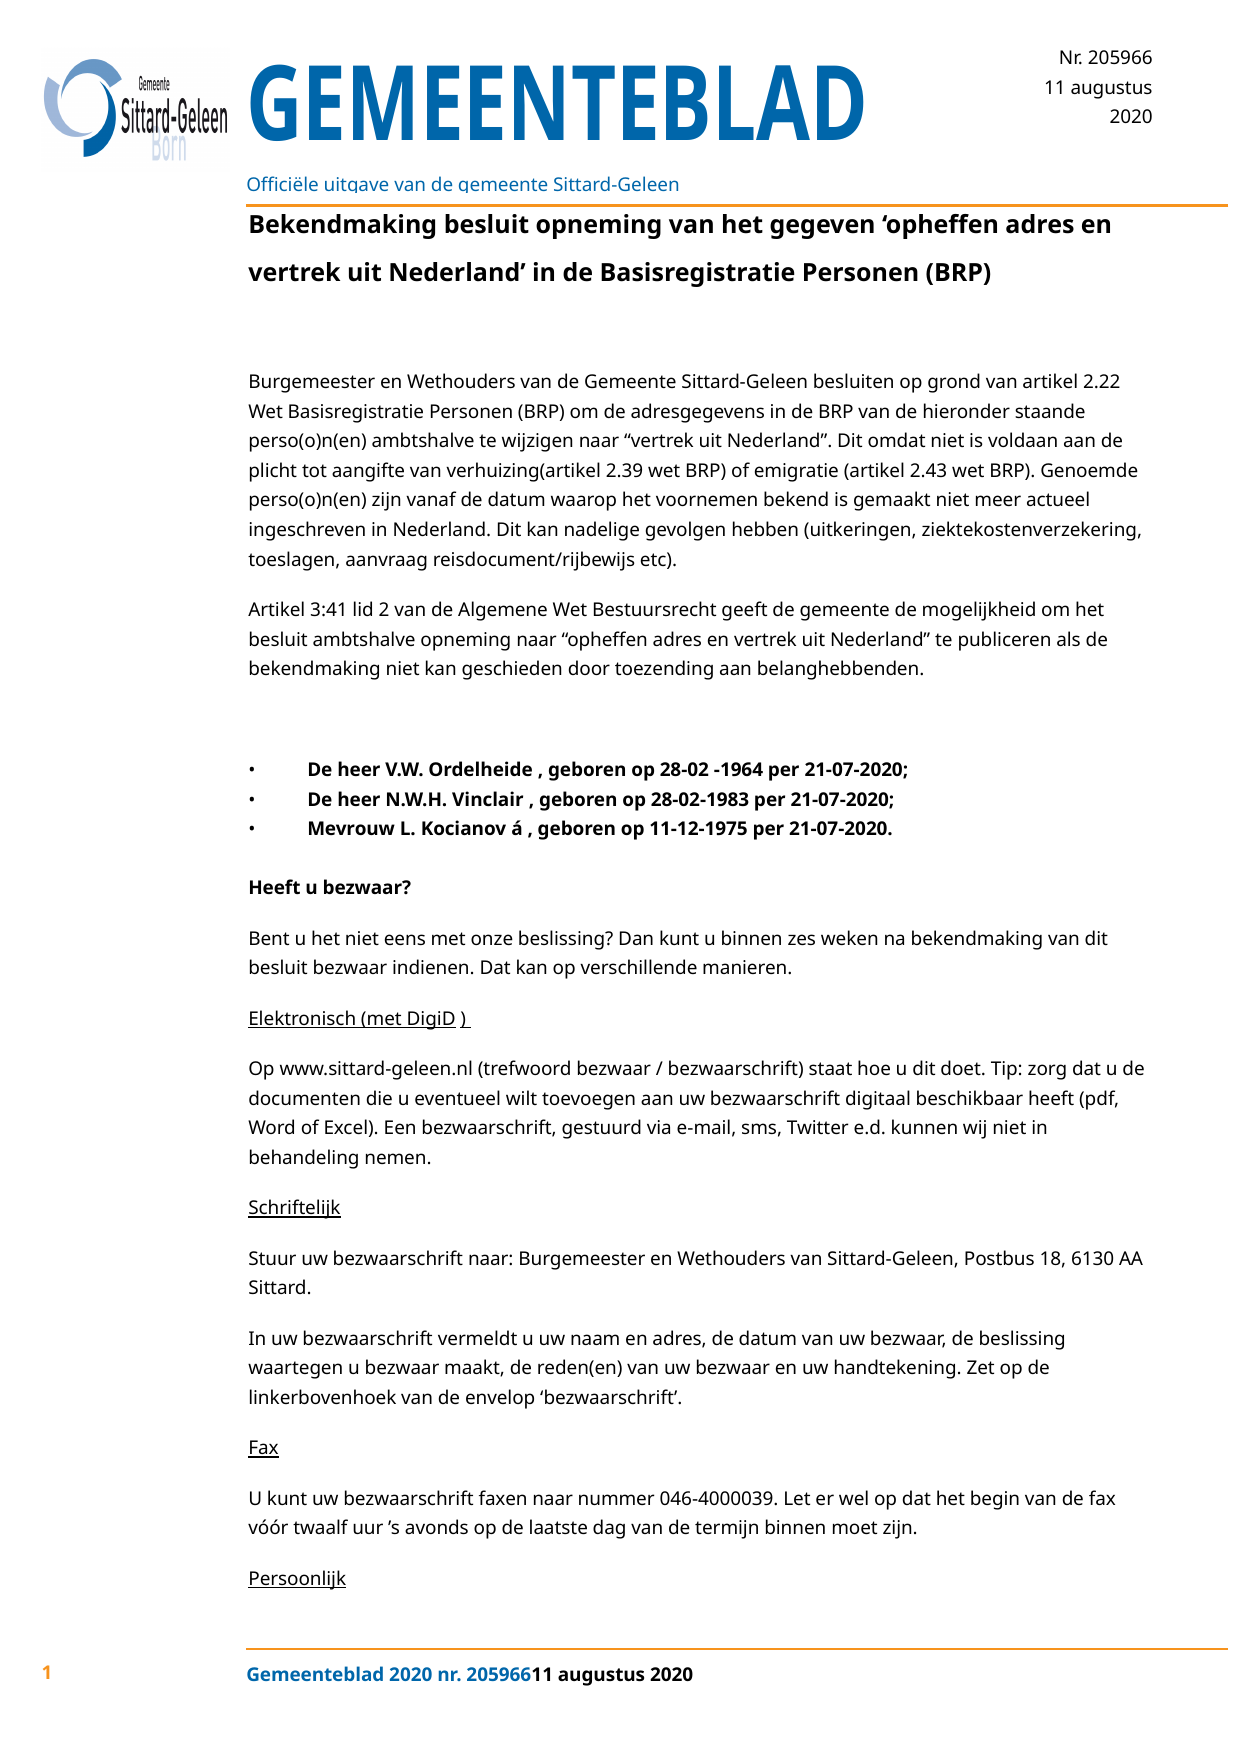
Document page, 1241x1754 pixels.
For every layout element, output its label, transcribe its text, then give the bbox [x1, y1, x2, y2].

text Schriftelijk [248, 1194, 1152, 1220]
list De heer N.W.H. Vinclair , geboren op 28-02-1983 per 21-07-2020; [248, 786, 1152, 812]
text Burgemeester en Wethouders van de Gemeente Sittard-Geleen besluiten op grond van artikel 2.22 Wet Basisregistratie Personen (BRP) om de adresgegevens in de BRP van de hieronder staande perso(o)n(en) ambtshalve te wijzigen naar “vertrek uit Nederland”. Dit omdat niet is voldaan aan de plicht tot aangifte van verhuizing(artikel 2.39 wet BRP) of emigratie (artikel 2.43 wet BRP). Genoemde perso(o)n(en) zijn vanaf de datum waarop het voornemen bekend is gemaakt niet meer actueel ingeschreven in Nederland. Dit kan nadelige gevolgen hebben (uitkeringen, ziektekostenverzekering, toeslagen, aanvraag reisdocument/rijbewijs etc). [248, 368, 1152, 572]
text Bekendmaking besluit opneming van het gegeven ‘opheffen adres en vertrek uit Nederland’ in de Basisregistratie Personen (BRP) [248, 207, 1152, 288]
text Stuur uw bezwaarschrift naar: Burgemeester en Wethouders van Sittard-Geleen, Postbus 18, 6130 AA Sittard. [248, 1245, 1152, 1300]
text Heeft u bezwaar? [248, 874, 1152, 900]
text In uw bezwaarschrift vermeldt u uw naam en adres, de datum van uw bezwaar, de beslissing waartegen u bezwaar maakt, de reden(en) van uw bezwaar en uw handtekening. Zet op de linkerbovenhoek van de envelop ‘bezwaarschrift’. [248, 1325, 1152, 1410]
picture [41, 47, 231, 172]
text Fax [248, 1434, 1152, 1460]
text Bent u het niet eens met onze beslissing? Dan kunt u binnen zes weken na bekendmaking van dit besluit bezwaar indienen. Dat kan op verschillende manieren. [248, 925, 1152, 980]
text Elektronisch (met DigiD ) [248, 1005, 1152, 1031]
text U kunt uw bezwaarschrift faxen naar nummer 046-4000039. Let er wel op dat het begin van de fax vóór twaalf uur ’s avonds op de laatste dag van de termijn binnen moet zijn. [248, 1485, 1152, 1540]
text Op www.sittard-geleen.nl (trefwoord bezwaar / bezwaarschrift) staat hoe u dit doet. Tip: zorg dat u de documenten die u eventueel wilt toevoegen aan uw bezwaarschrift digitaal beschikbaar heeft (pdf, Word of Excel). Een bezwaarschrift, gestuurd via e-mail, sms, Twitter e.d. kunnen wij niet in behandeling nemen. [248, 1055, 1152, 1170]
list Mevrouw L. Kocianov á , geboren op 11-12-1975 per 21-07-2020. [248, 815, 1152, 841]
text Artikel 3:41 lid 2 van de Algemene Wet Bestuursrecht geeft de gemeente de mogelijkheid om het besluit ambtshalve opneming naar “opheffen adres en vertrek uit Nederland” te publiceren als de bekendmaking niet kan geschieden door toezending aan belanghebbenden. [248, 596, 1152, 681]
list De heer V.W. Ordelheide , geboren op 28-02 -1964 per 21-07-2020; [248, 756, 1152, 782]
text Persoonlijk [248, 1565, 1152, 1591]
